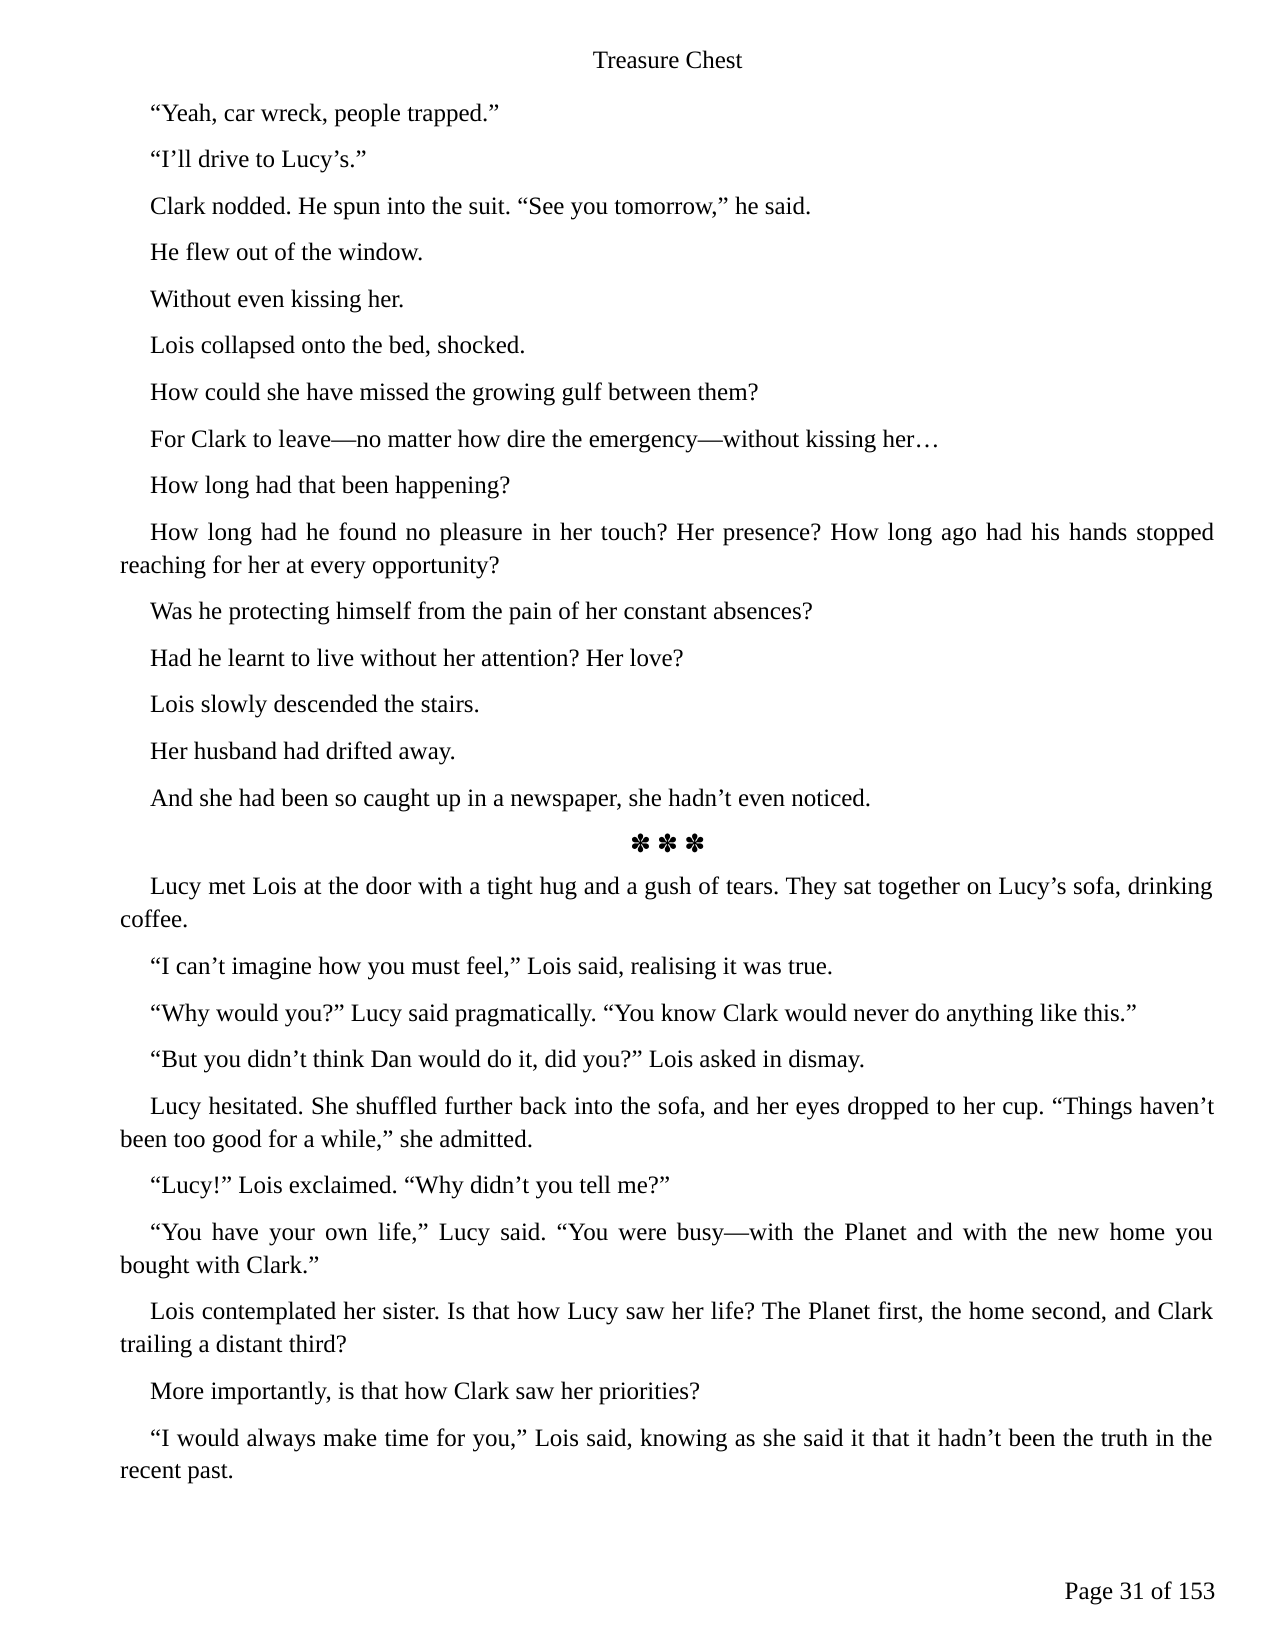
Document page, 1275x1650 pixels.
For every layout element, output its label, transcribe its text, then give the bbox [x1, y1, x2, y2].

text He flew out of the window. [120, 237, 1215, 266]
text Had he learnt to live without her attention? Her love? [120, 643, 1215, 672]
text Lucy met Lois at the door with a tight hug and a gush of tears. They sat together on Lucy’s sofa, drinking coffee. [120, 871, 1215, 933]
text Clark nodded. He spun into the suit. “See you tomorrow,” he said. [120, 191, 1215, 219]
text Was he protecting himself from the pain of her constant absences? [120, 596, 1215, 625]
text “Yeah, car wreck, people trapped.” [120, 98, 1215, 126]
text Without even kissing her. [120, 284, 1215, 313]
text “Why would you?” Lucy said pragmatically. “You know Clark would never do anything like this.” [120, 998, 1215, 1026]
text More importantly, is that how Clark saw her priorities? [120, 1376, 1215, 1405]
text How long had that been happening? [120, 470, 1215, 499]
text Lucy hesitated. She shuffled further back into the sofa, and her eyes dropped to her cup. “Things haven’t been too good for a while,” she admitted. [120, 1091, 1215, 1152]
text How long had he found no pleasure in her touch? Her presence? How long ago had his hands stopped reaching for her at every opportunity? [120, 517, 1215, 578]
text “You have your own life,” Lucy said. “You were busy—with the Planet and with the new home you bought with Clark.” [120, 1217, 1215, 1279]
text “I can’t imagine how you must feel,” Lois said, realising it was true. [120, 951, 1215, 980]
text Her husband had drifted away. [120, 736, 1215, 765]
text “I’ll drive to Lucy’s.” [120, 144, 1215, 173]
text And she had been so caught up in a newspaper, she hadn’t even noticed. [120, 783, 1215, 811]
text Lois collapsed onto the bed, shocked. [120, 331, 1215, 359]
text “I would always make time for you,” Lois said, knowing as she said it that it hadn’t been the truth in the recent past. [120, 1423, 1215, 1484]
text “But you didn’t think Dan would do it, did you?” Lois asked in dismay. [120, 1044, 1215, 1073]
text How could she have missed the growing gulf between them? [120, 377, 1215, 406]
text Lois contemplated her sister. Is that how Lucy saw her life? The Planet first, the home second, and Clark trailing a distant third? [120, 1296, 1215, 1358]
text Lois slowly descended the stairs. [120, 689, 1215, 718]
text ✽ ✽ ✽ [120, 829, 1215, 858]
text For Clark to leave—no matter how dire the emergency—without kissing her… [120, 424, 1215, 452]
text “Lucy!” Lois exclaimed. “Why didn’t you tell me?” [120, 1170, 1215, 1199]
